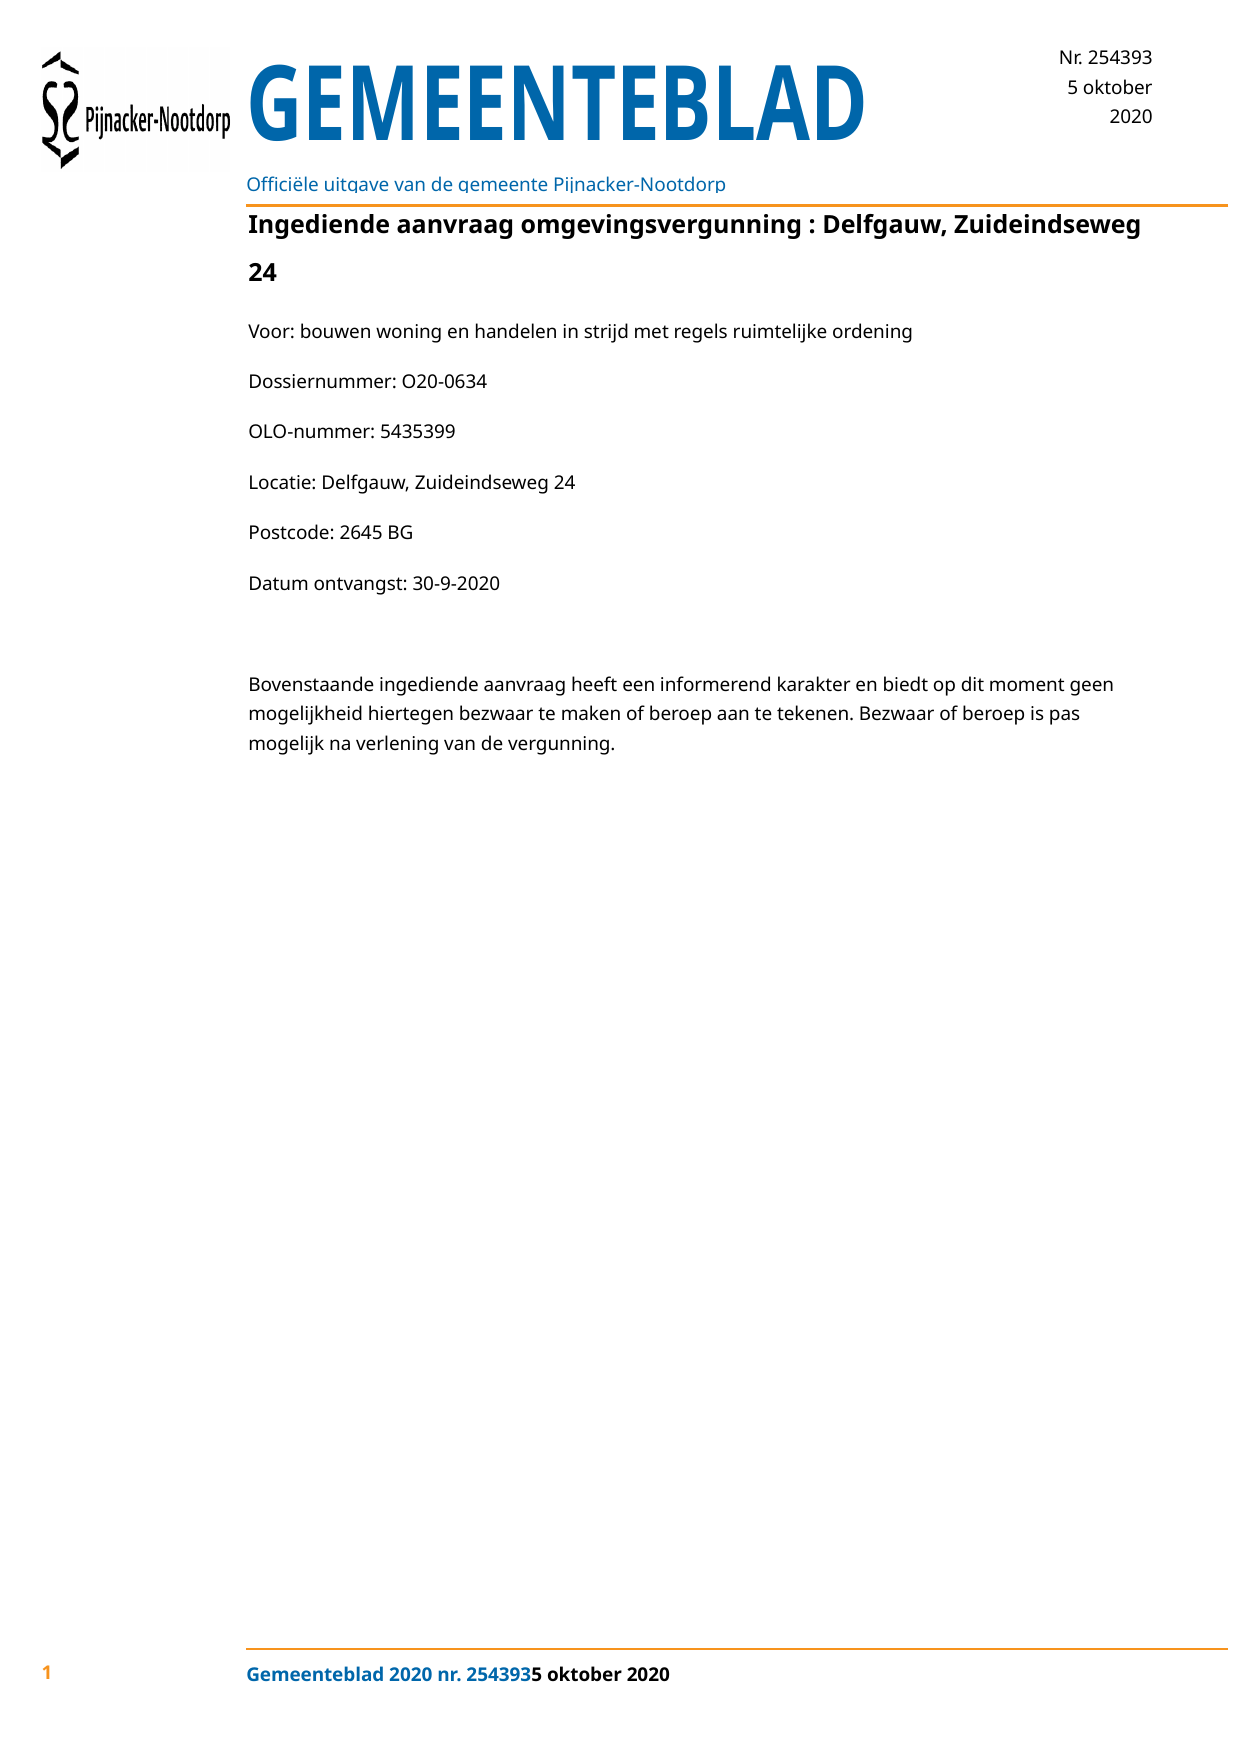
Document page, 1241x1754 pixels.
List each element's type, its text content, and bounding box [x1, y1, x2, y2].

text Postcode: 2645 BG [248, 519, 1152, 545]
text Datum ontvangst: 30-9-2020 [248, 570, 1152, 596]
text OLO-nummer: 5435399 [248, 419, 1152, 444]
text Voor: bouwen woning en handelen in strijd met regels ruimtelijke ordening [248, 318, 1152, 344]
picture [41, 47, 231, 172]
text Ingediende aanvraag omgevingsvergunning : Delfgauw, Zuideindseweg 24 [248, 207, 1152, 288]
text Locatie: Delfgauw, Zuideindseweg 24 [248, 469, 1152, 495]
text Dossiernummer: O20-0634 [248, 368, 1152, 394]
text Bovenstaande ingediende aanvraag heeft een informerend karakter en biedt op dit moment geen mogelijkheid hiertegen bezwaar te maken of beroep aan te tekenen. Bezwaar of beroep is pas mogelijk na verlening van de vergunning. [248, 671, 1152, 756]
